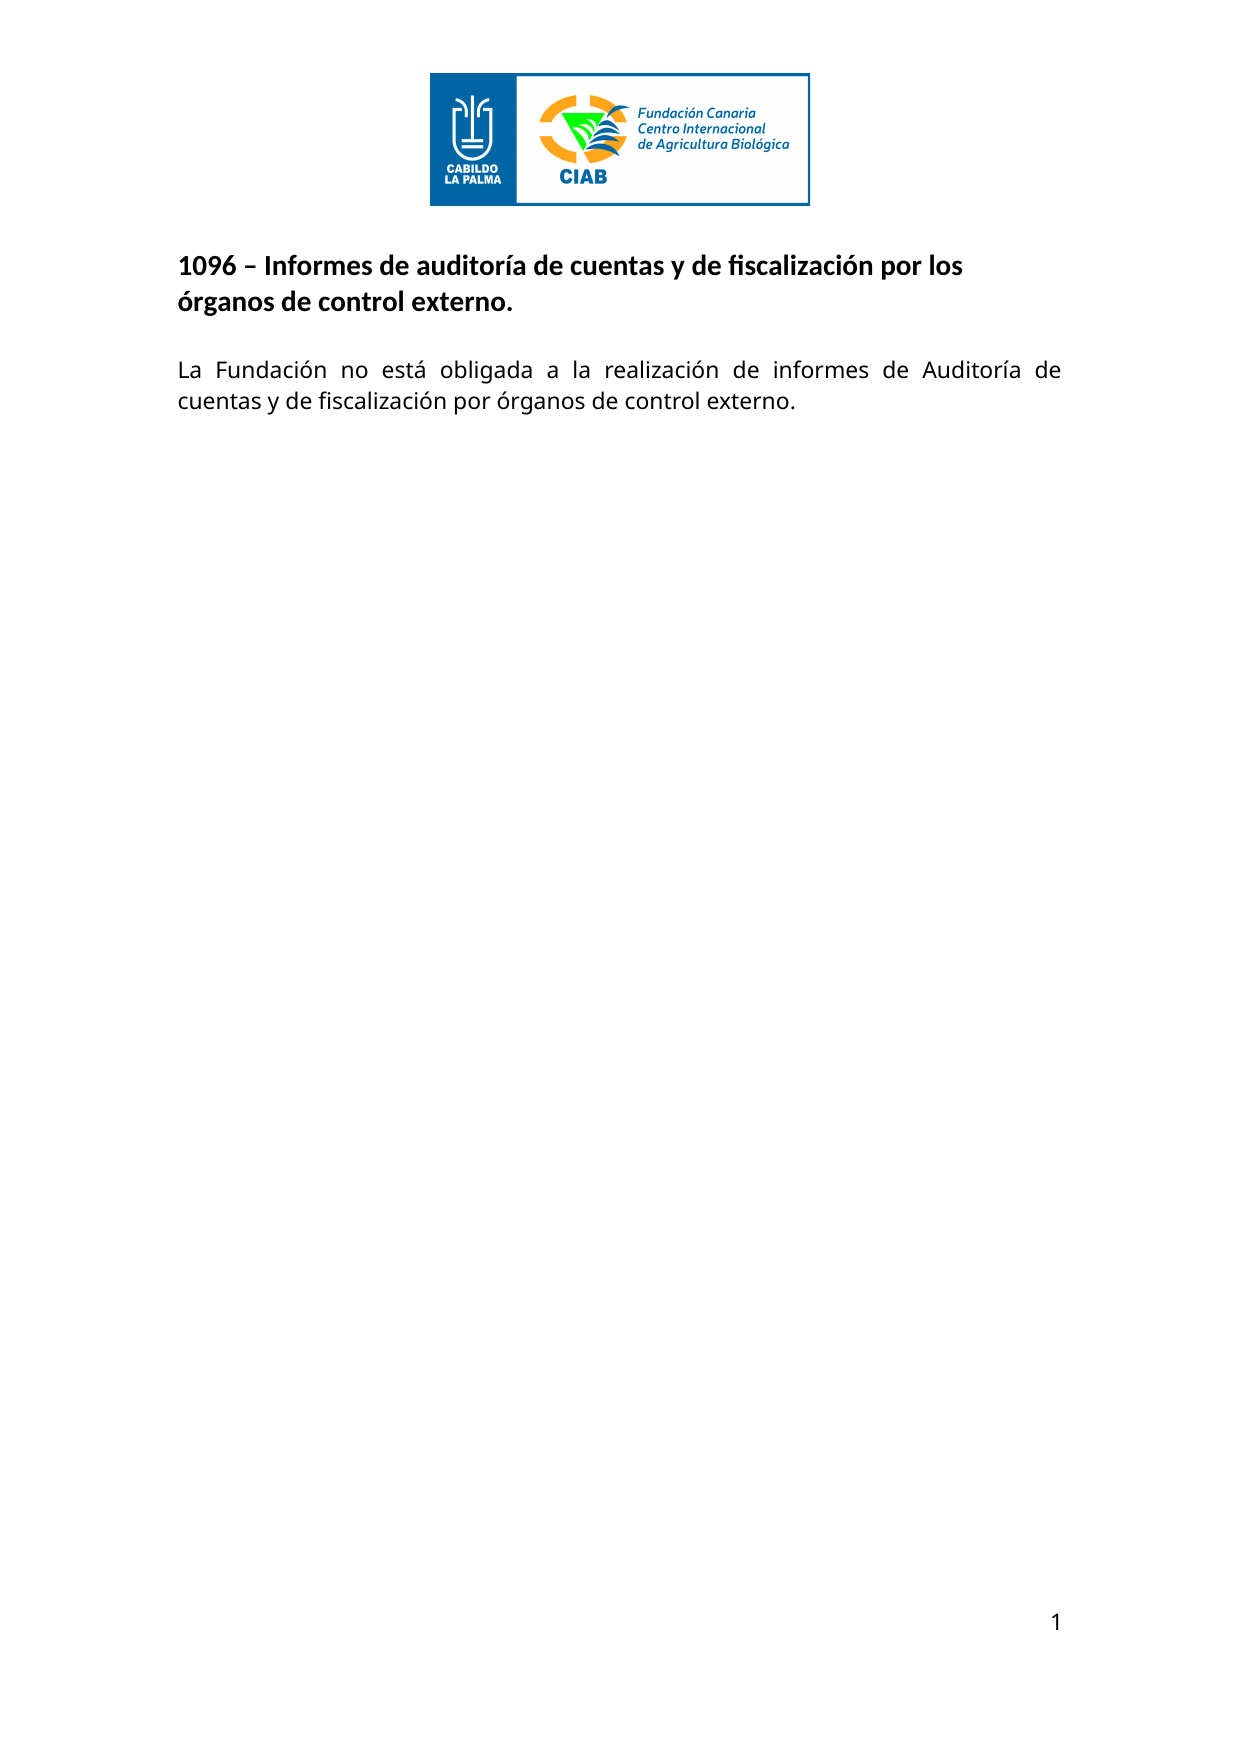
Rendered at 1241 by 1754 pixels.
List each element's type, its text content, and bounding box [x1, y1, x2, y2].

text 1096 – Informes de auditoría de cuentas y de fiscalización por los órganos de control externo. [177, 247, 1063, 318]
text La Fundación no está obligada a la realización de informes de Auditoría de cuentas y de fiscalización por órganos de control externo. [177, 354, 1063, 416]
